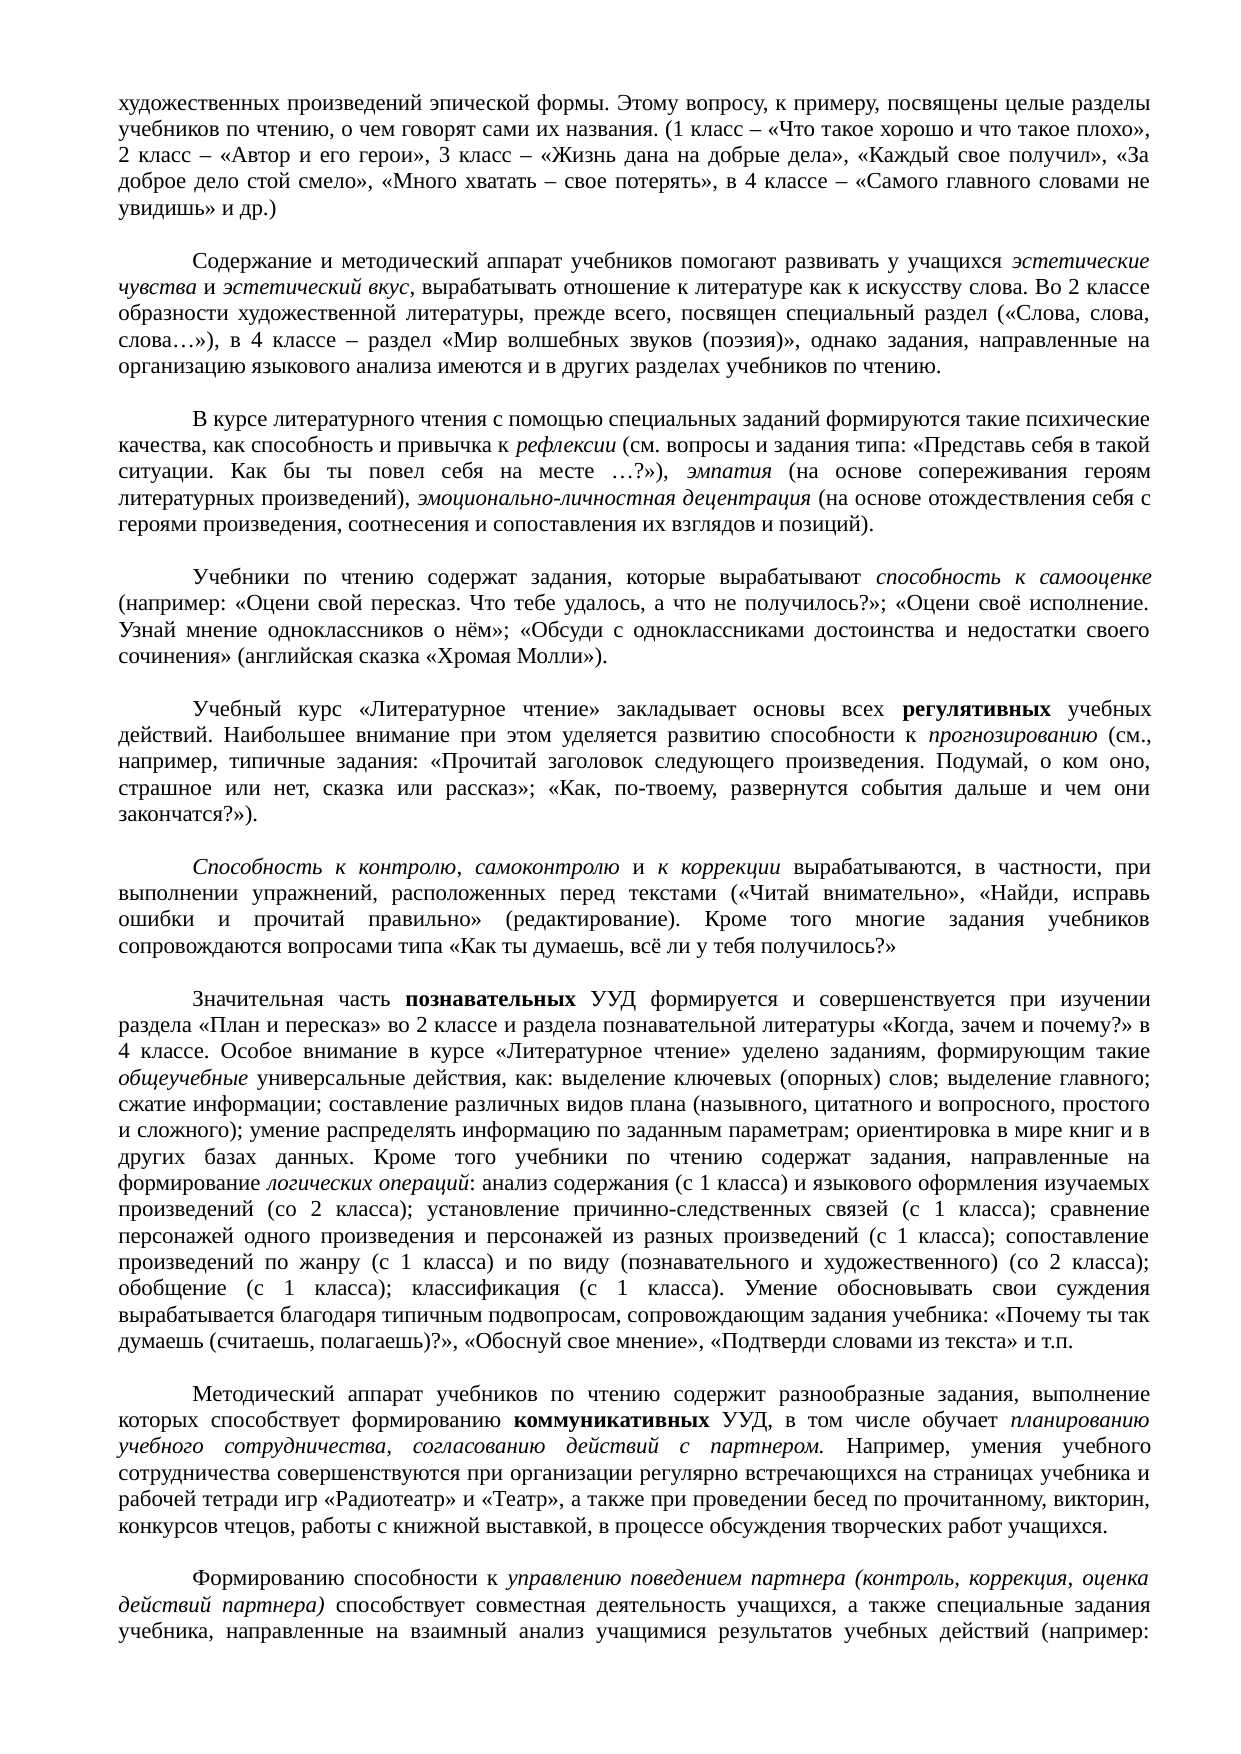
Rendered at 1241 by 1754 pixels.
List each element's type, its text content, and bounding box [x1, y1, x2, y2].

text Учебники по чтению содержат задания, которые вырабатывают способность к самооценке (например: «Оцени свой пересказ. Что тебе удалось, а что не получилось?»; «Оцени своё исполнение. Узнай мнение одноклассников о нём»; «Обсуди с одноклассниками достоинства и недостатки своего сочинения» (английская сказка «Хромая Молли»). [118, 563, 1152, 668]
text В курсе литературного чтения с помощью специальных заданий формируются такие психические качества, как способность и привычка к рефлексии (см. вопросы и задания типа: «Представь себя в такой ситуации. Как бы ты повел себя на месте …?»), эмпатия (на основе сопереживания героям литературных произведений), эмоционально-личностная децентрация (на основе отождествления себя с героями произведения, соотнесения и сопоставления их взглядов и позиций). [118, 405, 1152, 537]
text художественных произведений эпической формы. Этому вопросу, к примеру, посвящены целые разделы учебников по чтению, о чем говорят сами их названия. (1 класс – «Что такое хорошо и что такое плохо», 2 класс – «Автор и его герои», 3 класс – «Жизнь дана на добрые дела», «Каждый свое получил», «За доброе дело стой смело», «Много хватать – свое потерять», в 4 классе – «Самого главного словами не увидишь» и др.) [118, 88, 1152, 220]
text Значительная часть познавательных УУД формируется и совершенствуется при изучении раздела «План и пересказ» во 2 классе и раздела познавательной литературы «Когда, зачем и почему?» в 4 классе. Особое внимание в курсе «Литературное чтение» уделено заданиям, формирующим такие общеучебные универсальные действия, как: выделение ключевых (опорных) слов; выделение главного; сжатие информации; составление различных видов плана (назывного, цитатного и вопросного, простого и сложного); умение распределять информацию по заданным параметрам; ориентировка в мире книг и в других базах данных. Кроме того учебники по чтению содержат задания, направленные на формирование логических операций: анализ содержания (с 1 класса) и языкового оформления изучаемых произведений (со 2 класса); установление причинно-следственных связей (с 1 класса); сравнение персонажей одного произведения и персонажей из разных произведений (с 1 класса); сопоставление произведений по жанру (с 1 класса) и по виду (познавательного и художественного) (со 2 класса); обобщение (с 1 класса); классификация (с 1 класса). Умение обосновывать свои суждения вырабатывается благодаря типичным подвопросам, сопровождающим задания учебника: «Почему ты так думаешь (считаешь, полагаешь)?», «Обоснуй свое мнение», «Подтверди словами из текста» и т.п. [118, 984, 1152, 1353]
text Учебный курс «Литературное чтение» закладывает основы всех регулятивных учебных действий. Наибольшее внимание при этом уделяется развитию способности к прогнозированию (см., например, типичные задания: «Прочитай заголовок следующего произведения. Подумай, о ком оно, страшное или нет, сказка или рассказ»; «Как, по-твоему, развернутся события дальше и чем они закончатся?»). [118, 695, 1152, 826]
text Способность к контролю, самоконтролю и к коррекции вырабатываются, в частности, при выполнении упражнений, расположенных перед текстами («Читай внимательно», «Найди, исправь ошибки и прочитай правильно» (редактирование). Кроме того многие задания учебников сопровождаются вопросами типа «Как ты думаешь, всё ли у тебя получилось?» [118, 853, 1152, 958]
text Формированию способности к управлению поведением партнера (контроль, коррекция, оценка действий партнера) способствует совместная деятельность учащихся, а также специальные задания учебника, направленные на взаимный анализ учащимися результатов учебных действий (например: [118, 1564, 1152, 1643]
text Содержание и методический аппарат учебников помогают развивать у учащихся эстетические чувства и эстетический вкус, вырабатывать отношение к литературе как к искусству слова. Во 2 классе образности художественной литературы, прежде всего, посвящен специальный раздел («Слова, слова, слова…»), в 4 классе – раздел «Мир волшебных звуков (поэзия)», однако задания, направленные на организацию языкового анализа имеются и в других разделах учебников по чтению. [118, 247, 1152, 378]
text Методический аппарат учебников по чтению содержит разнообразные задания, выполнение которых способствует формированию коммуникативных УУД, в том числе обучает планированию учебного сотрудничества, согласованию действий с партнером. Например, умения учебного сотрудничества совершенствуются при организации регулярно встречающихся на страницах учебника и рабочей тетради игр «Радиотеатр» и «Театр», а также при проведении бесед по прочитанному, викторин, конкурсов чтецов, работы с книжной выставкой, в процессе обсуждения творческих работ учащихся. [118, 1380, 1152, 1538]
